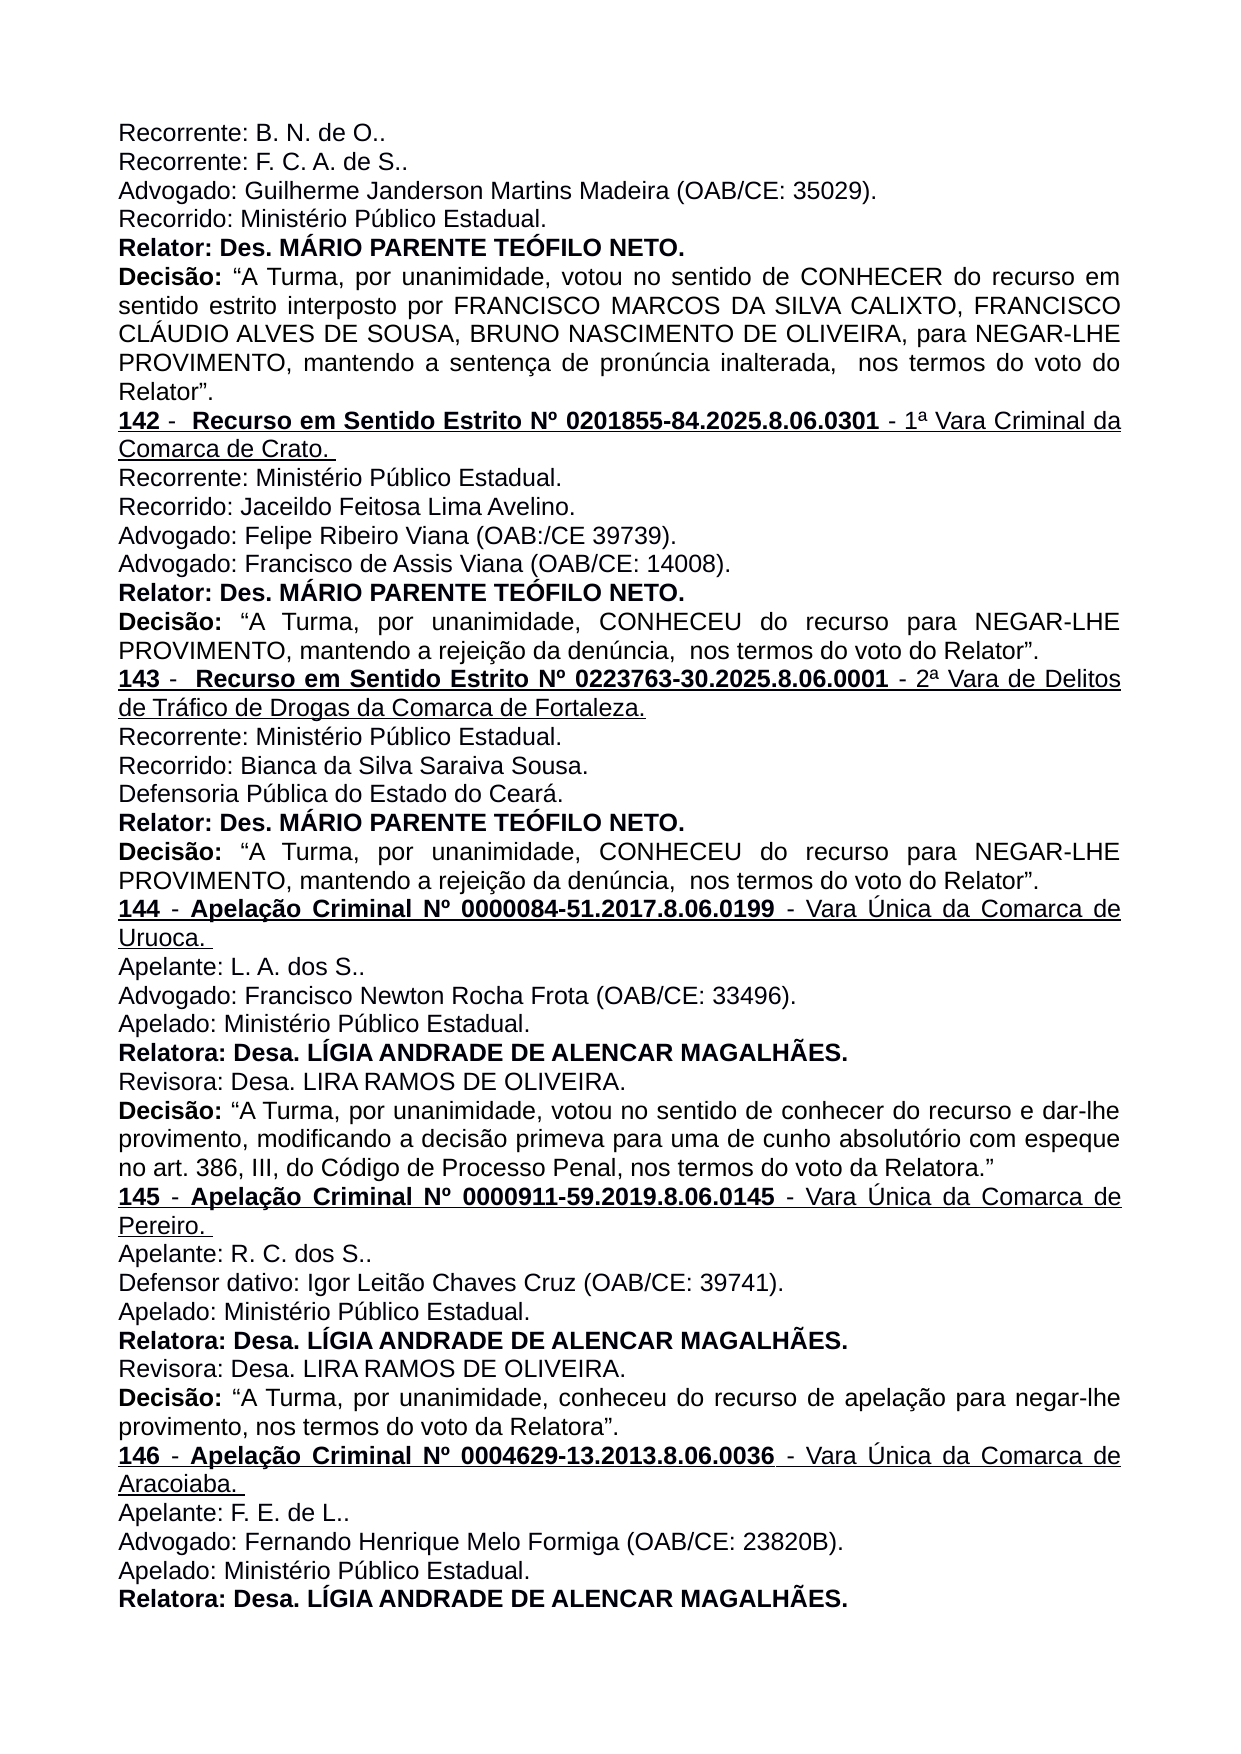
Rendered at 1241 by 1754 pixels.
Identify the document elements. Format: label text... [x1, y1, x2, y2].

text Apelante: R. C. dos S.. [118, 1239, 1122, 1268]
text Recorrido: Ministério Público Estadual. [118, 204, 1122, 233]
text Apelante: F. E. de L.. [118, 1498, 1122, 1527]
text Decisão: “A Turma, por unanimidade, CONHECEU do recurso para NEGAR-LHE PROVIMENTO, mantendo a rejeição da denúncia, nos termos do voto do Relator”. [118, 837, 1122, 894]
text Pereiro. [118, 1208, 1122, 1239]
text Decisão: “A Turma, por unanimidade, votou no sentido de conhecer do recurso e dar-lhe provimento, modificando a decisão primeva para uma de cunho absolutório com espeque no art. 386, III, do Código de Processo Penal, nos termos do voto da Relatora.” [118, 1096, 1122, 1182]
text Relator: Des. MÁRIO PARENTE TEÓFILO NETO. [118, 578, 1122, 607]
text 143 - Recurso em Sentido Estrito Nº 0223763-30.2025.8.06.0001 - 2ª Vara de Delitos de Tráfico de Drogas da Comarca de Fortaleza. [118, 664, 1122, 722]
text 146 - Apelação Criminal Nº 0004629-13.2013.8.06.0036 - Vara Única da Comarca de Aracoiaba. [118, 1441, 1122, 1498]
text Revisora: Desa. LIRA RAMOS DE OLIVEIRA. [118, 1354, 1122, 1383]
text 142 - Recurso em Sentido Estrito Nº 0201855-84.2025.8.06.0301 - 1ª Vara Criminal da Comarca de Crato. [118, 406, 1122, 463]
text Apelado: Ministério Público Estadual. [118, 1297, 1122, 1326]
text Advogado: Francisco de Assis Viana (OAB/CE: 14008). [118, 549, 1122, 578]
text 145 - Apelação Criminal Nº 0000911-59.2019.8.06.0145 - Vara Única da Comarca de [118, 1182, 1122, 1207]
text 144 - Apelação Criminal Nº 0000084-51.2017.8.06.0199 - Vara Única da Comarca de Uruoca. [118, 894, 1122, 952]
text Defensoria Pública do Estado do Ceará. [118, 779, 1122, 808]
text Apelante: L. A. dos S.. [118, 952, 1122, 981]
text Decisão: “A Turma, por unanimidade, conheceu do recurso de apelação para negar-lhe provimento, nos termos do voto da Relatora”. [118, 1383, 1122, 1441]
text Relatora: Desa. LÍGIA ANDRADE DE ALENCAR MAGALHÃES. [118, 1584, 1122, 1613]
text Recorrente: B. N. de O.. [118, 118, 1122, 147]
text Advogado: Guilherme Janderson Martins Madeira (OAB/CE: 35029). [118, 176, 1122, 204]
text Advogado: Felipe Ribeiro Viana (OAB:/CE 39739). [118, 521, 1122, 549]
text Recorrente: Ministério Público Estadual. [118, 463, 1122, 492]
text Apelado: Ministério Público Estadual. [118, 1556, 1122, 1584]
text Advogado: Francisco Newton Rocha Frota (OAB/CE: 33496). [118, 981, 1122, 1009]
text Advogado: Fernando Henrique Melo Formiga (OAB/CE: 23820B). [118, 1527, 1122, 1556]
text Relatora: Desa. LÍGIA ANDRADE DE ALENCAR MAGALHÃES. [118, 1326, 1122, 1354]
text Decisão: “A Turma, por unanimidade, votou no sentido de CONHECER do recurso em sentido estrito interposto por FRANCISCO MARCOS DA SILVA CALIXTO, FRANCISCO CLÁUDIO ALVES DE SOUSA, BRUNO NASCIMENTO DE OLIVEIRA, para NEGAR-LHE PROVIMENTO, mantendo a sentença de pronúncia inalterada, nos termos do voto do Relator”. [118, 262, 1122, 406]
text Recorrido: Bianca da Silva Saraiva Sousa. [118, 751, 1122, 779]
text Revisora: Desa. LIRA RAMOS DE OLIVEIRA. [118, 1067, 1122, 1096]
text Recorrido: Jaceildo Feitosa Lima Avelino. [118, 492, 1122, 521]
text Relator: Des. MÁRIO PARENTE TEÓFILO NETO. [118, 233, 1122, 262]
text Recorrente: Ministério Público Estadual. [118, 722, 1122, 751]
text Apelado: Ministério Público Estadual. [118, 1009, 1122, 1038]
text Relatora: Desa. LÍGIA ANDRADE DE ALENCAR MAGALHÃES. [118, 1038, 1122, 1067]
text Decisão: “A Turma, por unanimidade, CONHECEU do recurso para NEGAR-LHE PROVIMENTO, mantendo a rejeição da denúncia, nos termos do voto do Relator”. [118, 607, 1122, 664]
text Defensor dativo: Igor Leitão Chaves Cruz (OAB/CE: 39741). [118, 1268, 1122, 1297]
text Recorrente: F. C. A. de S.. [118, 147, 1122, 176]
text Relator: Des. MÁRIO PARENTE TEÓFILO NETO. [118, 808, 1122, 837]
